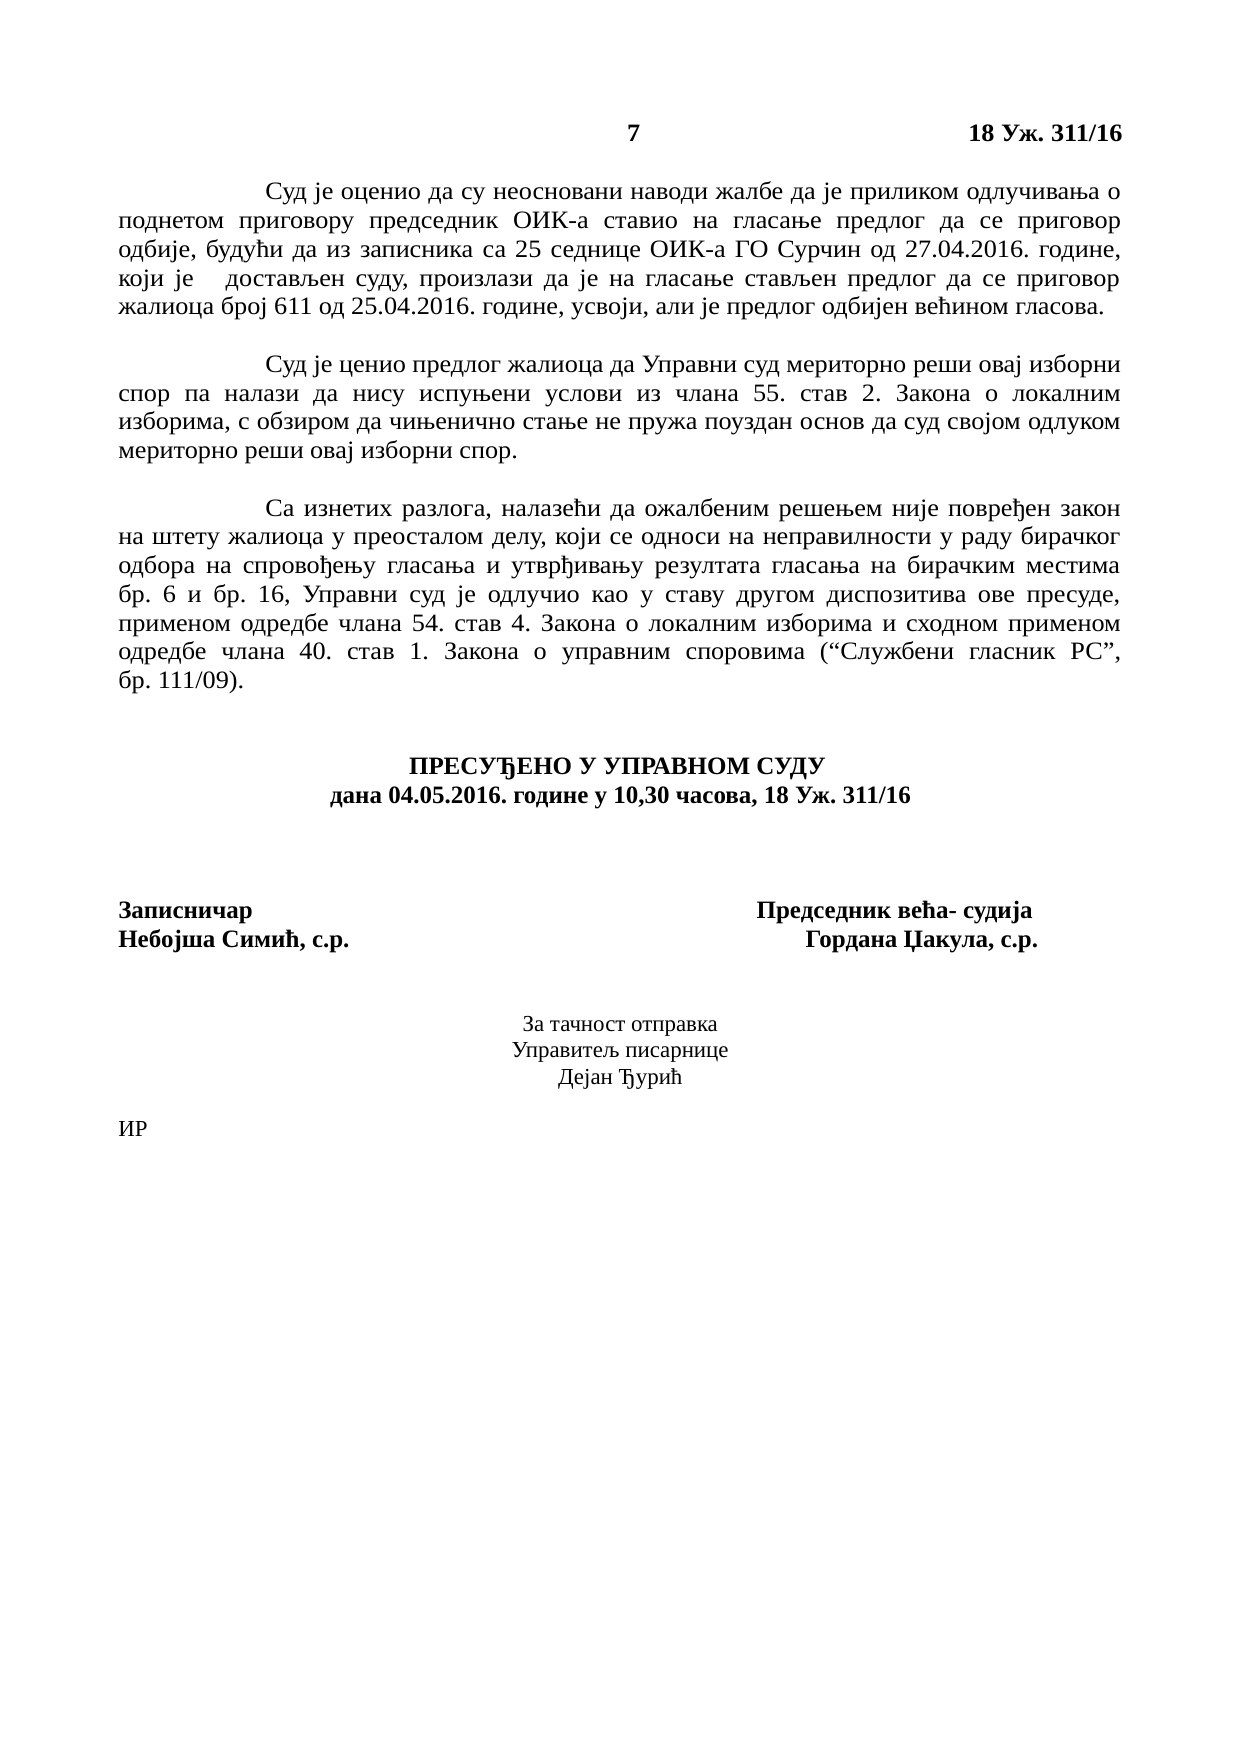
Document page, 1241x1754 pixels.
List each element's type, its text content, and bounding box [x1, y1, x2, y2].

text Суд је оценио да су неосновани наводи жалбе да је приликом одлучивања о поднетом приговору председник ОИК-а ставио на гласање предлог да се приговор одбије, будући да из записника са 25 седнице ОИК-а ГО Сурчин од 27.04.2016. године, који је достављен суду, произлази да је на гласање стављен предлог да се приговор жалиоца број 611 од 25.04.2016. године, усвоји, али је предлог одбијен већином гласова. [118, 176, 1122, 320]
text Суд је ценио предлог жалиоца да Управни суд мериторно реши овај изборни спор па налази да нису испуњени услови из члана 55. став 2. Закона о локалним изборима, с обзиром да чињенично стање не пружа поуздан основ да суд својом одлуком мериторно реши овај изборни спор. [118, 349, 1122, 464]
text Небојша Симић, с.р. Гордана Џакула, с.р. [118, 924, 1122, 953]
text Са изнетих разлога, налазећи да ожалбеним решењем није повређен закон на штету жалиоца у преосталом делу, који се односи на неправилности у раду бирачког одбора на спровођењу гласања и утврђивању резултата гласања на бирачким местима бр. 6 и бр. 16, Управни суд је одлучио као у ставу другом диспозитива ове пресуде, применом одредбе члана 54. став 4. Закона о локалним изборима и сходном применом одредбе члана 40. став 1. Закона о управним споровима (“Службени гласник РС”, бр. 111/09). [118, 493, 1122, 694]
text Дејан Ђурић [118, 1063, 1122, 1089]
text ИР [118, 1116, 1122, 1142]
text Записничар Председник већа- судија [118, 895, 1122, 924]
text ПРЕСУЂЕНО У УПРАВНОМ СУДУ [118, 751, 1122, 780]
text дана 04.05.2016. године у 10,30 часова, 18 Уж. 311/16 [118, 780, 1122, 809]
text За тачност отправка [118, 1010, 1122, 1036]
text Управитељ писарнице [118, 1036, 1122, 1063]
